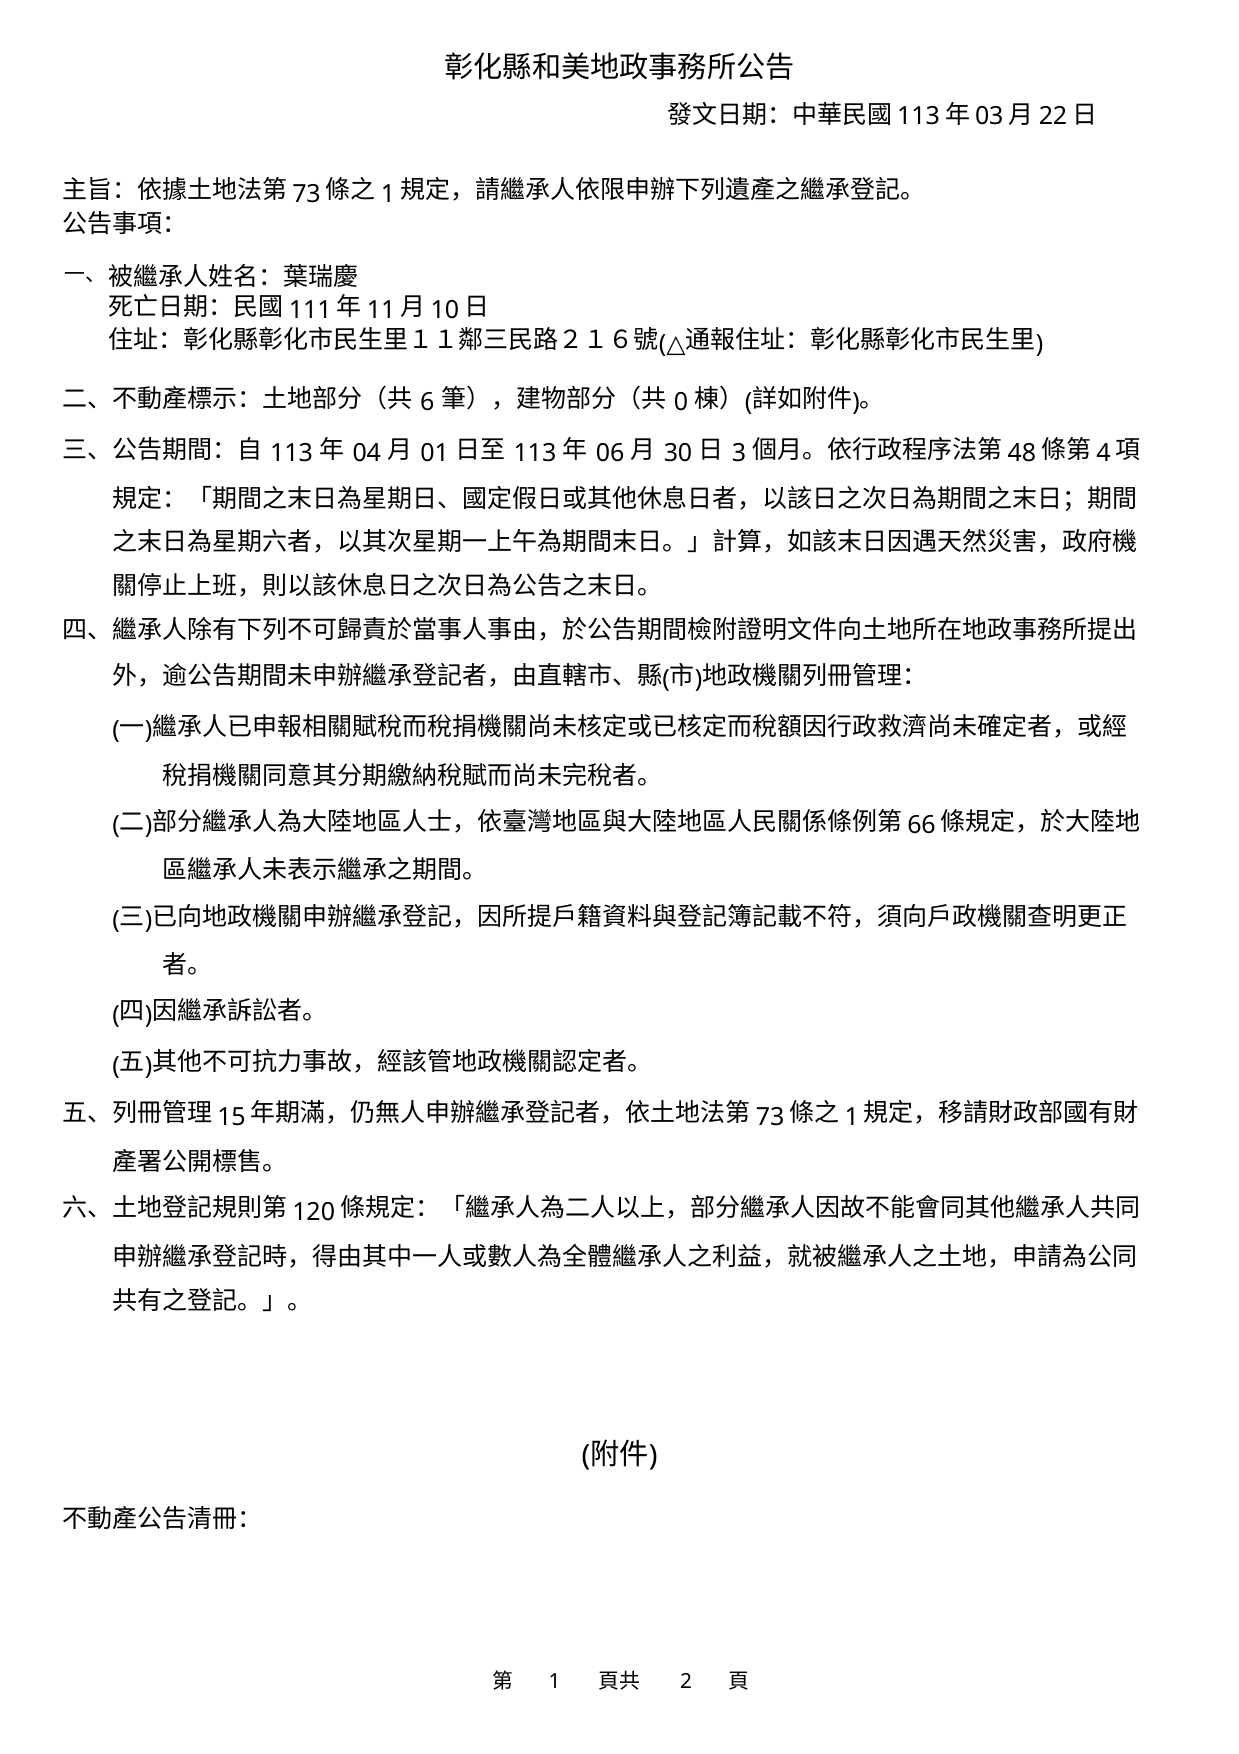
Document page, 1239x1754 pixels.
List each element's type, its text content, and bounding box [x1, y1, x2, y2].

table_cell 一、 [62, 263, 109, 313]
table_cell [483, 1383, 523, 1423]
table_cell 發文日期：中華民國113年03月22日 [667, 95, 1177, 135]
table_cell [109, 1661, 482, 1701]
table_cell [0, 1424, 62, 1485]
table_header [759, 0, 1177, 41]
table_cell [759, 1557, 1177, 1661]
table_header [0, 0, 62, 41]
table_cell [483, 95, 523, 135]
table_cell [585, 135, 653, 176]
table_header [718, 0, 759, 41]
table_cell [653, 95, 667, 135]
table_cell [667, 135, 718, 176]
table_cell [523, 1383, 585, 1423]
table_header [653, 0, 667, 41]
table_cell 頁 [718, 1661, 759, 1701]
table_cell [1177, 1424, 1239, 1485]
table_header [1177, 0, 1239, 41]
table_cell 頁共 [585, 1661, 653, 1701]
table_cell [1177, 1661, 1239, 1701]
table_header [585, 0, 653, 41]
table_cell (附件) [62, 1424, 1177, 1485]
table_header [62, 0, 109, 41]
table_cell 二、不動產標示：土地部分（共 6 筆），建物部分（共 0 棟）(詳如附件)。 三、公告期間：自 113 年 04 月 01 日至 113 年 06 月 30 日 3 個月。依行政程序法第48條第4項 規定：「期間之末日為星期日、國定假日或其他休息日者，以該日之次日為期間之末日；期間 之末日為星期六者，以其次星期一上午為期間末日。」計算，如該末日因遇天然災害，政府機 關停止上班，則以該休息日之次日為公告之末日。 四、繼承人除有下列不可歸責於當事人事由，於公告期間檢附證明文件向土地所在地政事務所提出 外，逾公告期間未申辦繼承登記者，由直轄市、縣(市)地政機關列冊管理： (一)繼承人已申報相關賦稅而稅捐機關尚未核定或已核定而稅額因行政救濟尚未確定者，或經 稅捐機關同意其分期繳納稅賦而尚未完稅者。 (二)部分繼承人為大陸地區人士，依臺灣地區與大陸地區人民關係條例第66條規定，於大陸地 區繼承人未表示繼承之期間。 (三)已向地政機關申辦繼承登記，因所提戶籍資料與登記簿記載不符，須向戶政機關查明更正 者。 (四)因繼承訴訟者。 (五)其他不可抗力事故，經該管地政機關認定者。 五、列冊管理15年期滿，仍無人申辦繼承登記者，依土地法第73條之1規定，移請財政部國有財 產署公開標售。 六、土地登記規則第120條規定：「繼承人為二人以上，部分繼承人因故不能會同其他繼承人共同 申辦繼承登記時，得由其中一人或數人為全體繼承人之利益，就被繼承人之土地，申請為公同 共有之登記。」。 [62, 384, 1177, 1383]
table_header [109, 0, 482, 41]
table_cell [523, 135, 585, 176]
table_cell [62, 1383, 109, 1423]
table_cell [523, 95, 585, 135]
table_cell [109, 1383, 482, 1423]
table_cell [653, 1383, 667, 1423]
table_cell [718, 1557, 759, 1661]
table_cell [1177, 41, 1239, 94]
table_cell [759, 1661, 1177, 1701]
table_cell [718, 135, 759, 176]
table_cell 被繼承人姓名：葉瑞慶 死亡日期：民國111年11月10日 住址：彰化縣彰化市民生里１１鄰三民路２１６號(△通報住址：彰化縣彰化市民生里) [109, 263, 1177, 384]
table_cell [0, 1485, 62, 1557]
table_cell [62, 1557, 109, 1661]
table_cell 主旨：依據土地法第73條之1規定，請繼承人依限申辦下列遺產之繼承登記。 公告事項： [62, 176, 1177, 262]
table_cell [62, 95, 109, 135]
table_header [523, 0, 585, 41]
table_cell [1177, 95, 1239, 135]
table_cell [109, 95, 482, 135]
table_cell [0, 1557, 62, 1661]
table_cell [0, 384, 62, 1383]
table_cell [1177, 1557, 1239, 1661]
table_cell [0, 246, 62, 262]
table_cell [585, 1383, 653, 1423]
table_cell [0, 135, 62, 176]
table_cell [759, 1383, 1177, 1423]
table_cell [718, 1383, 759, 1423]
table_cell [585, 1557, 653, 1661]
table_cell [1177, 135, 1239, 176]
table_cell [1177, 1485, 1239, 1557]
table_cell [1177, 314, 1239, 384]
table_cell [0, 95, 62, 135]
table_cell [653, 135, 667, 176]
table_cell [1177, 384, 1239, 1383]
table_cell [0, 176, 62, 246]
table_cell 1 [523, 1661, 585, 1701]
table_header [483, 0, 523, 41]
table_cell [0, 314, 62, 384]
table_cell [62, 314, 109, 384]
table_cell [109, 135, 482, 176]
table_cell [483, 1557, 523, 1661]
table_cell [1177, 246, 1239, 262]
table_cell [1177, 263, 1239, 313]
table_cell [109, 1557, 482, 1661]
table_cell [653, 1557, 667, 1661]
table_cell [1177, 176, 1239, 246]
table_cell [0, 1383, 62, 1423]
table_cell [483, 135, 523, 176]
table_cell [585, 95, 653, 135]
table_cell [62, 1661, 109, 1701]
table_cell [523, 1557, 585, 1661]
table_cell 不動產公告清冊： [62, 1485, 1177, 1557]
table_cell 第 [483, 1661, 523, 1701]
table_cell [667, 1557, 718, 1661]
table_cell 彰化縣和美地政事務所公告 [62, 41, 1177, 94]
table_cell [62, 135, 109, 176]
table_cell [0, 263, 62, 313]
table_cell [667, 1383, 718, 1423]
table_cell [0, 1661, 62, 1701]
table_cell 2 [653, 1661, 718, 1701]
table_header [667, 0, 718, 41]
table_cell [1177, 1383, 1239, 1423]
table_cell [0, 41, 62, 94]
table_cell [759, 135, 1177, 176]
